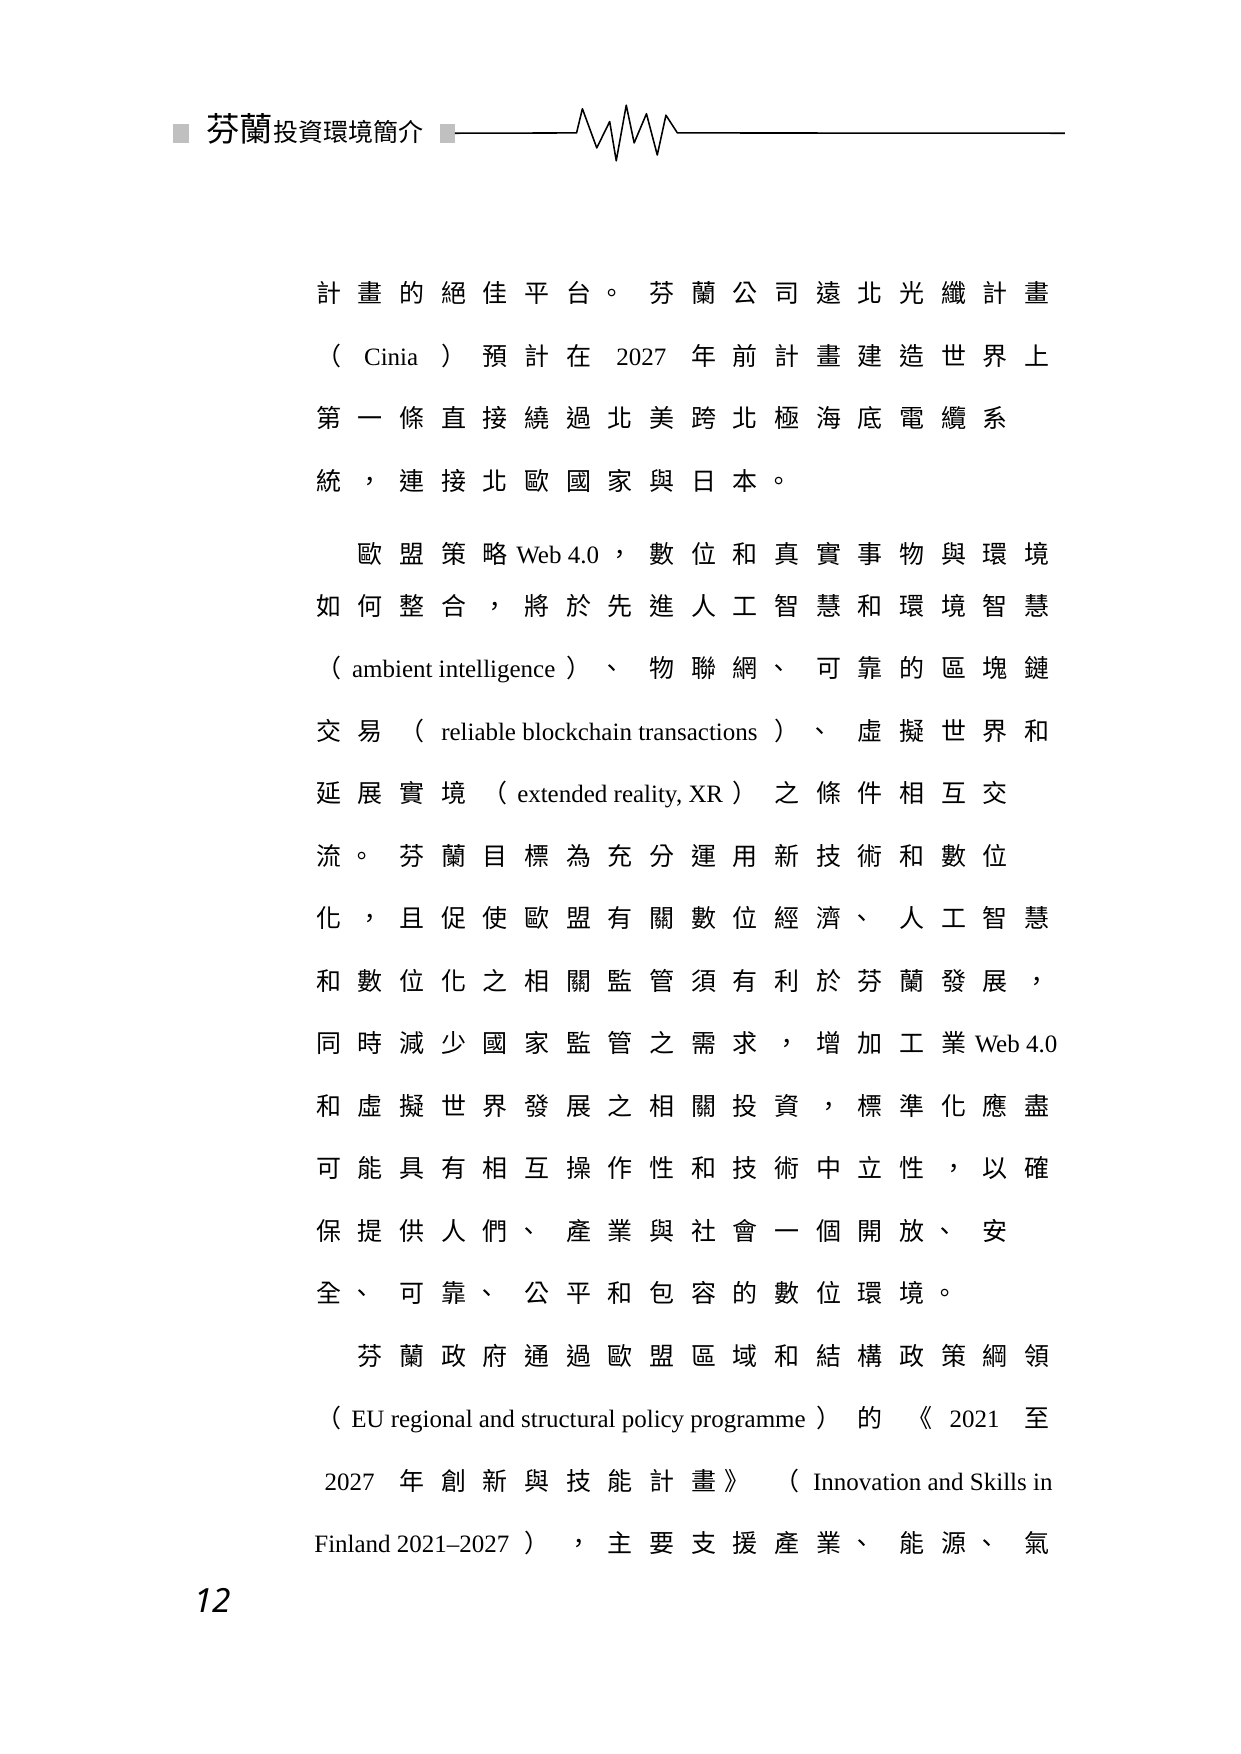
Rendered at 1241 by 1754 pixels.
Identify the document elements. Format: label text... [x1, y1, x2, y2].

text 芬蘭政府通過歐盟區域和結構政策綱領（EU regional and structural policy programme）的《2021至2027年創新與技能計畫》（Innovation and Skills in Finland 2021–2027），主要支援產業、能源、氣 [281, 1313, 1058, 1563]
text 計畫的絕佳平台。芬蘭公司遠北光纖計畫（Cinia）預計在2027年前計畫建造世界上第一條直接繞過北美跨北極海底電纜系統，連接北歐國家與日本。 [281, 250, 1058, 500]
text 歐盟策略Web 4.0，數位和真實事物與環境如何整合，將於先進人工智慧和環境智慧（ambient intelligence）、物聯網、可靠的區塊鏈交易（reliable blockchain transactions）、虛擬世界和延展實境（extended reality, XR）之條件相互交流。芬蘭目標為充分運用新技術和數位化，且促使歐盟有關數位經濟、人工智慧和數位化之相關監管須有利於芬蘭發展，同時減少國家監管之需求，增加工業Web 4.0和虛擬世界發展之相關投資，標準化應盡可能具有相互操作性和技術中立性，以確保提供人們、產業與社會一個開放、安全、可靠、公平和包容的數位環境。 [281, 500, 1058, 1313]
